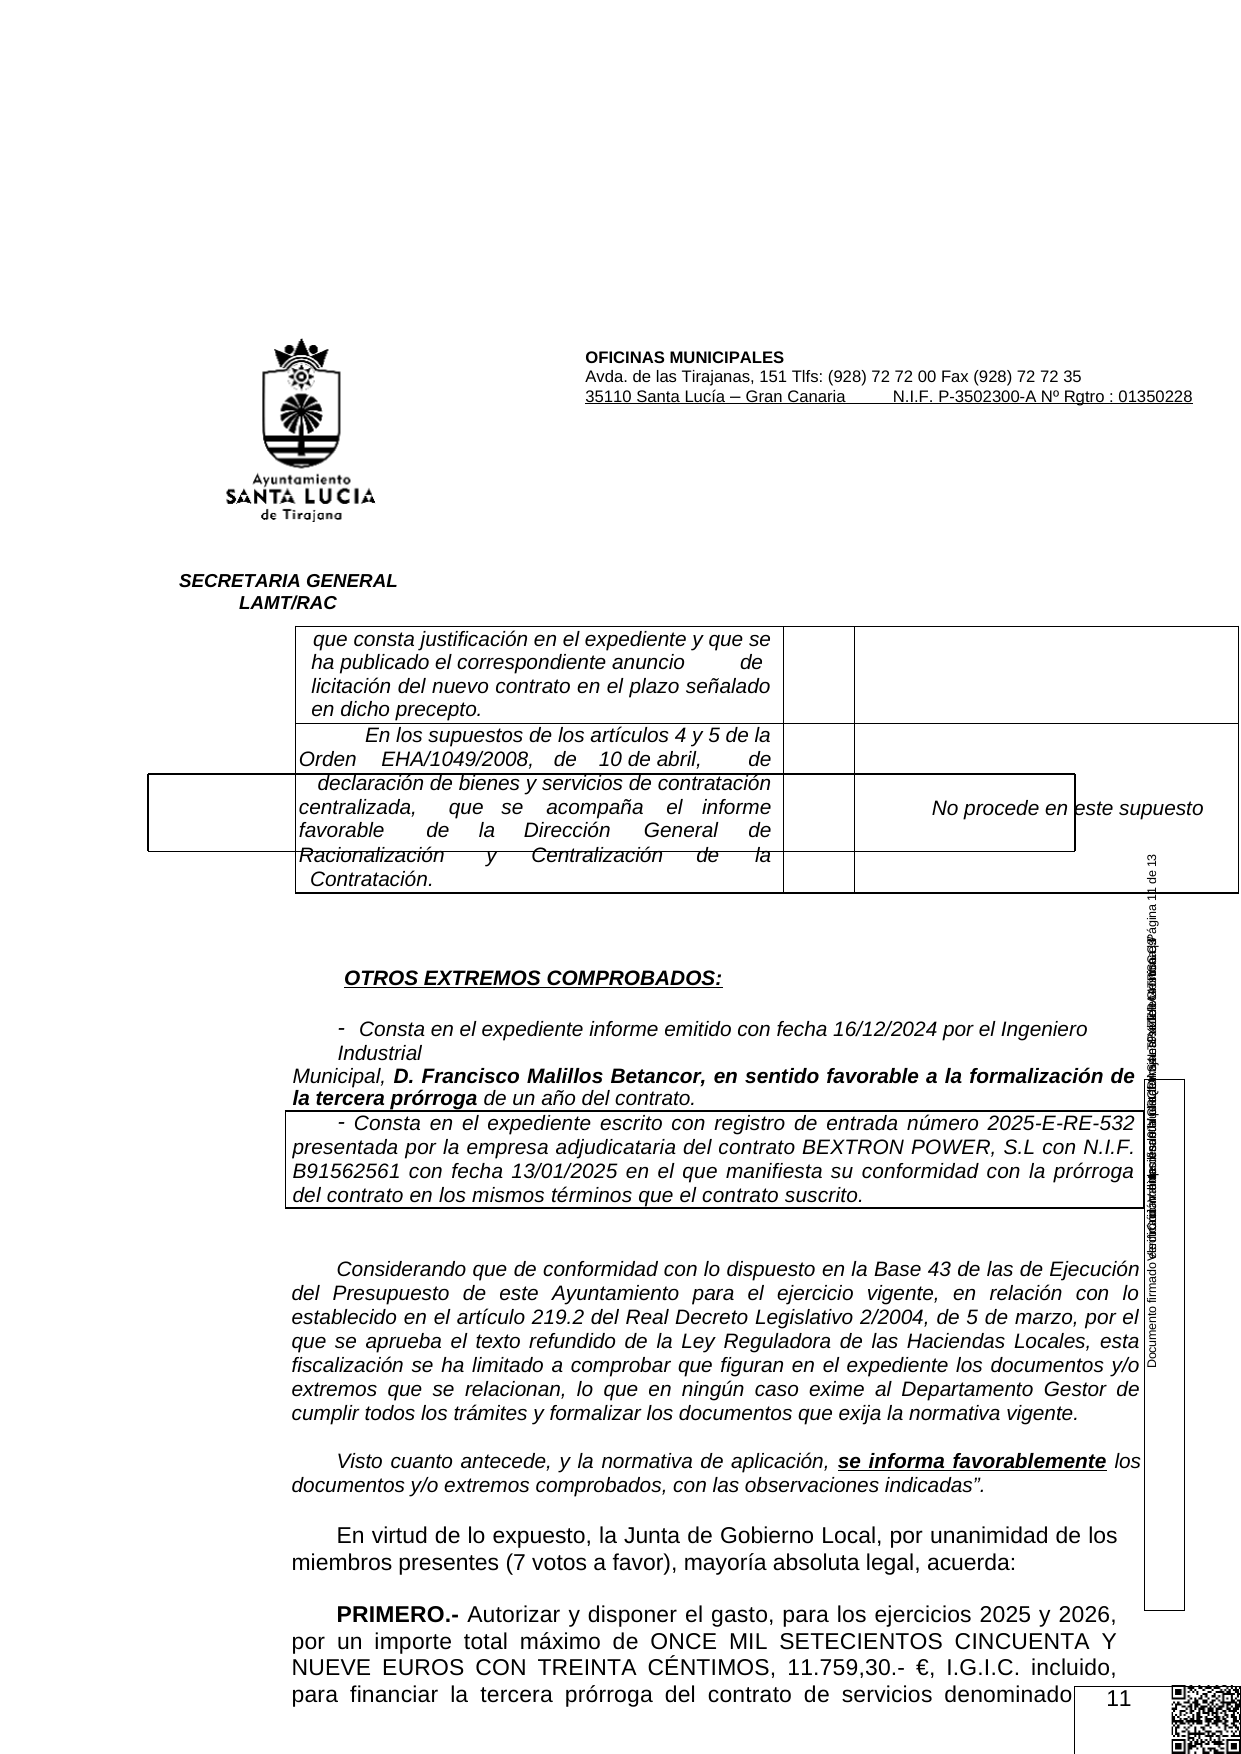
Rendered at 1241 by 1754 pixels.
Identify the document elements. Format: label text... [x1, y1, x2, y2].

table_cell Racionalización y Centralización de la [296, 844, 783, 851]
table_header OFICINAS MUNICIPALES Avda. de las Tirajanas, 151 Tlfs: (928) 72 72 00 Fax (928) 72 72 35 35110 Santa Lucía – Gran Canaria N.I.F. P-3502300-A Nº Rgtro : 01350228 [376, 338, 1240, 522]
text - Consta en el expediente informe emitido con fecha 16/12/2024 por el Ingeniero Industrial [337, 1017, 1136, 1065]
table_cell declaración de bienes y servicios de contratación centralizada, que se acompaña el informe favorable de la Dirección General de [296, 775, 783, 844]
table_cell [855, 867, 1238, 892]
picture [1171, 1687, 1240, 1754]
table_header que consta justificación en el expediente y que se ha publicado el correspondiente anuncio de licitación del nuevo contrato en el plazo señalado en dicho precepto. [296, 627, 783, 723]
table_cell [784, 748, 854, 773]
text OTROS EXTREMOS COMPROBADOS: [344, 966, 1193, 990]
table_cell Racionalización y Centralización de la [296, 852, 783, 867]
table_cell Orden EHA/1049/2008, de 10 de abril, de [296, 748, 783, 773]
table_cell No procede en este supuesto [855, 748, 1238, 844]
table_cell [784, 724, 854, 748]
table_cell [784, 844, 854, 851]
text Municipal, D. Francisco Malillos Betancor, en sentido favorable a la formalización de la tercera prórroga de un año del contrato. [292, 1065, 1136, 1110]
table_cell En los supuestos de los artículos 4 y 5 de la [296, 724, 783, 748]
table_cell [855, 844, 1074, 851]
text PRIMERO.- Autorizar y disponer el gasto, para los ejercicios 2025 y 2026, por un importe total máximo de ONCE MIL SETECIENTOS CINCUENTA Y NUEVE EUROS CON TREINTA CÉNTIMOS, 11.759,30.- €, I.G.I.C. incluido, para financiar la tercera prórroga del contrato de servicios denominado “MANTENIMIENTO DE LOS SISTEMAS DE ALIMENTACIÓN ININTERRUMPIDA (SAI/UPS)” (EXPEDIENTE ADMINISTRATIVO 3788/2022 (027/2020), de acuerdo con el siguiente régimen financiero periodificado: [291, 1602, 1118, 1707]
table_header 11 [1075, 1687, 1171, 1754]
table_cell [855, 724, 1238, 748]
text Considerando que de conformidad con lo dispuesto en la Base 43 de las de Ejecución del Presupuesto de este Ayuntamiento para el ejercicio vigente, en relación con lo establecido en el artículo 219.2 del Real Decreto Legislativo 2/2004, de 5 de marzo, por el que se aprueba el texto refundido de la Ley Reguladora de las Haciendas Locales, esta fiscalización se ha limitado a comprobar que figuran en el expediente los documentos y/o extremos que se relacionan, lo que en ningún caso exime al Departamento Gestor de cumplir todos los trámites y formalizar los documentos que exija la normativa vigente. [291, 1258, 1141, 1425]
text En virtud de lo expuesto, la Junta de Gobierno Local, por unanimidad de los miembros presentes (7 votos a favor), mayoría absoluta legal, acuerda: [291, 1523, 1118, 1576]
table_cell Contratación. [296, 867, 783, 892]
text Visto cuanto antecede, y la normativa de aplicación, se informa favorablemente los documentos y/o extremos comprobados, con las observaciones indicadas”. [291, 1449, 1141, 1497]
text SECRETARIA GENERAL LAMT/RAC [179, 571, 1193, 614]
table_header [179, 338, 224, 522]
text - Consta en el expediente escrito con registro de entrada número 2025-E-RE-532 presentada por la empresa adjudicataria del contrato BEXTRON POWER, S.L con N.I.F. B91562561 con fecha 13/01/2025 en el que manifiesta su conformidad con la prórroga del contrato en los mismos términos que el contrato suscrito. [286, 1112, 1143, 1207]
table_cell [784, 852, 854, 867]
picture [224, 338, 376, 522]
table_header [784, 627, 854, 723]
table_cell [784, 775, 854, 844]
table_header [855, 627, 1238, 723]
table_cell [855, 844, 1238, 867]
table_cell [784, 867, 854, 892]
